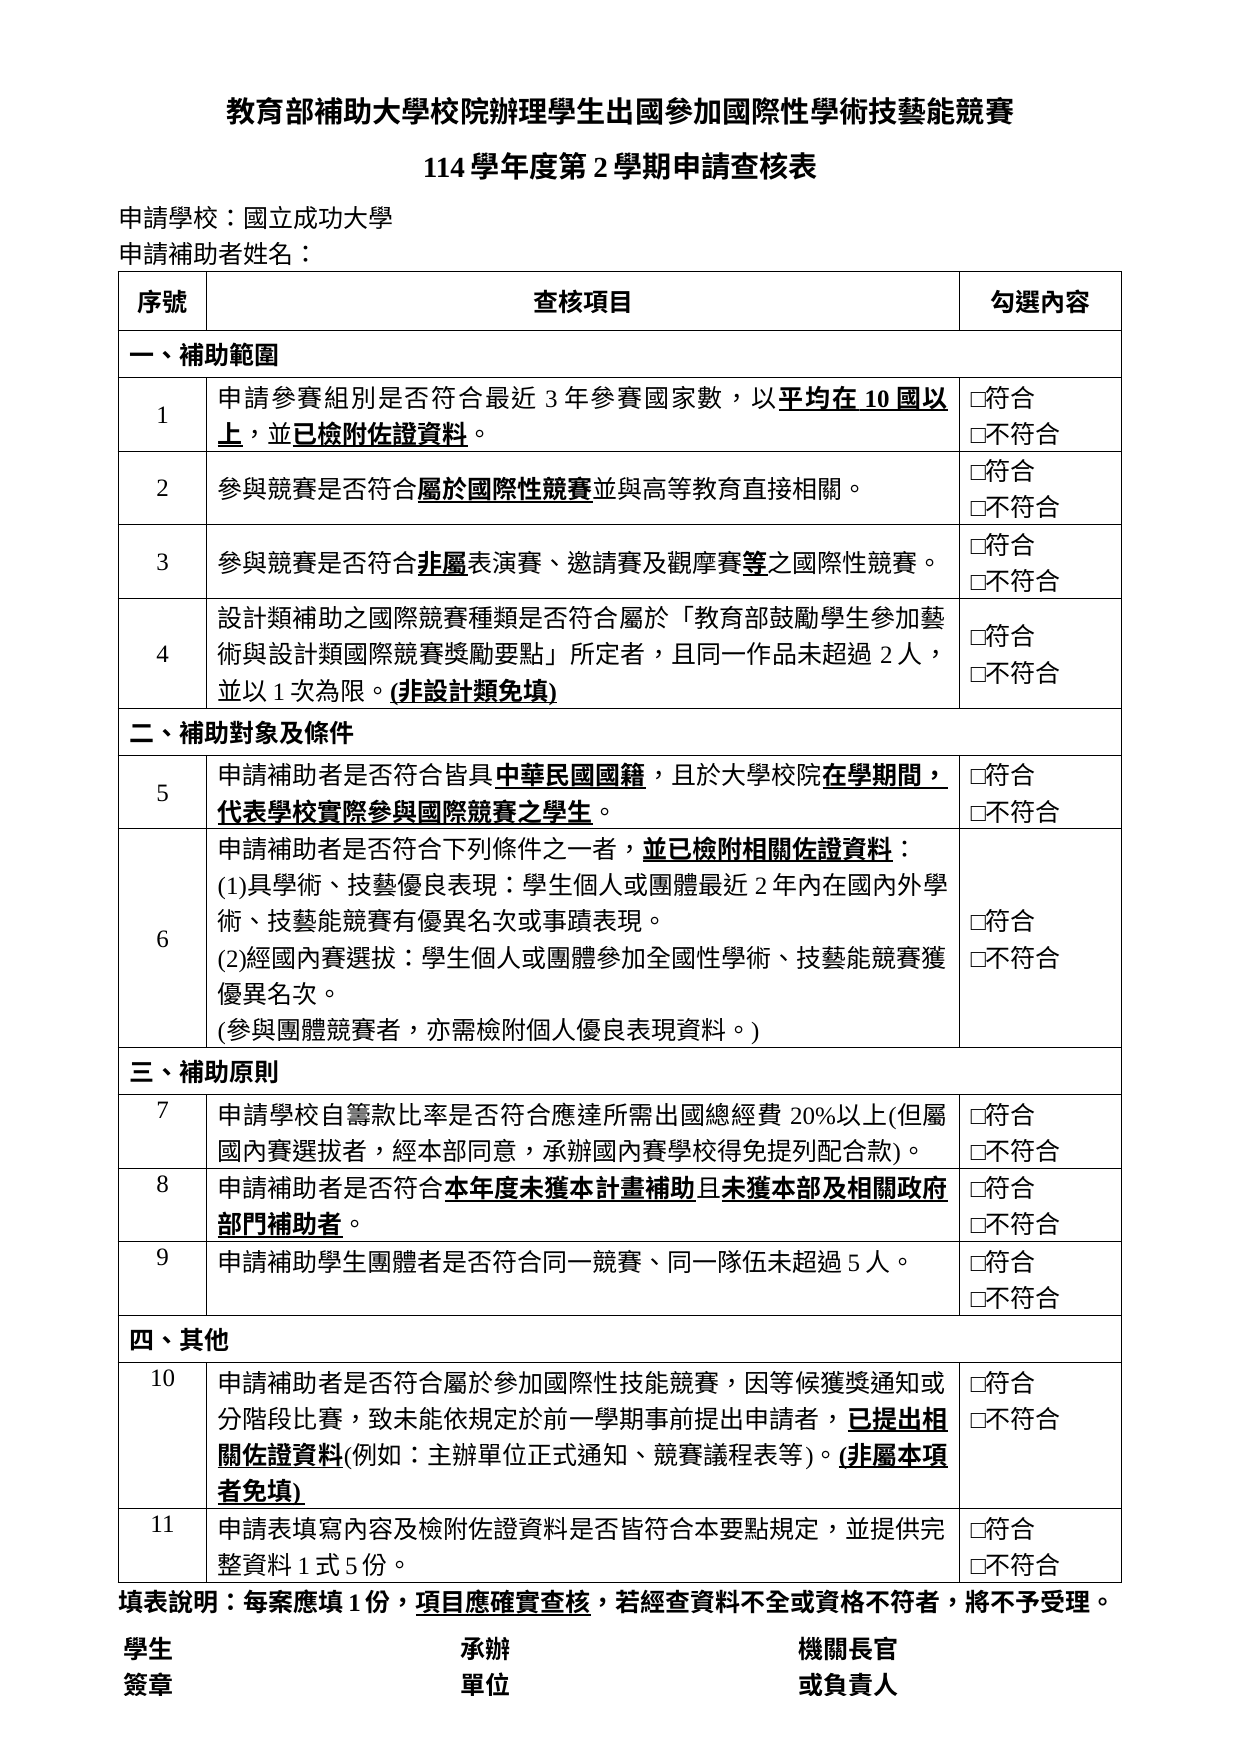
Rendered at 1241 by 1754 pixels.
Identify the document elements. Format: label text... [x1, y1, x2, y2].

text 申請補助者姓名：（申請補助學生姓名） [118, 234, 1122, 271]
table_cell □符合 □不符合 [960, 452, 1121, 524]
table_cell 申請補助者是否符合屬於參加國際性技能競賽，因等候獲獎通知或分階段比賽，致未能依規定於前一學期事前提出申請者，已提出相關佐證資料(例如：主辦單位正式通知、競賽議程表等)。(非屬本項者免填) [207, 1363, 959, 1508]
table_cell □符合 □不符合 [960, 1169, 1121, 1241]
table_cell □符合 □不符合 [960, 829, 1121, 1047]
table_cell 申請補助者是否符合皆具中華民國國籍，且於大學校院在學期間，代表學校實際參與國際競賽之學生。 [207, 756, 959, 828]
table_cell 8 [119, 1169, 206, 1241]
table_cell 一、補助範圍 [119, 331, 1121, 377]
text 簽章 單位 或負責人 [123, 1666, 1071, 1696]
table_cell 二、補助對象及條件 [119, 709, 1121, 755]
table_header 查核項目 [207, 272, 959, 330]
table_cell 參與競賽是否符合屬於國際性競賽並與高等教育直接相關。 [207, 452, 959, 524]
table_cell 4 [119, 599, 206, 707]
text 申請學校：國立成功大學 [118, 198, 1122, 234]
table_cell □符合 □不符合 [960, 1242, 1121, 1315]
table_cell 申請補助者是否符合本年度未獲本計畫補助且未獲本部及相關政府部門補助者。 [207, 1169, 959, 1241]
table_cell 三、補助原則 [119, 1048, 1121, 1094]
table_cell □符合 □不符合 [960, 525, 1121, 598]
text 教育部補助大學校院辦理學生出國參加國際性學術技藝能競賽 [118, 89, 1122, 131]
table_cell 10 [119, 1363, 206, 1508]
table_cell 7 [119, 1095, 206, 1168]
table_cell 6 [119, 829, 206, 1047]
table_cell 申請補助者是否符合下列條件之一者，並已檢附相關佐證資料： (1)具學術、技藝優良表現：學生個人或團體最近2年內在國內外學術、技藝能競賽有優異名次或事蹟表現。 (2)經國內賽選拔：學生個人或團體參加全國性學術、技藝能競賽獲優異名次。 (參與團體競賽者，亦需檢附個人優良表現資料。) [207, 829, 959, 1047]
table_header 勾選內容 [960, 272, 1121, 330]
table_cell 參與競賽是否符合非屬表演賽、邀請賽及觀摩賽等之國際性競賽。 [207, 525, 959, 598]
table_cell 9 [119, 1242, 206, 1315]
table_cell 設計類補助之國際競賽種類是否符合屬於「教育部鼓勵學生參加藝術與設計類國際競賽獎勵要點」所定者，且同一作品未超過2人，並以1次為限。(非設計類免填) [207, 599, 959, 707]
table_header 序號 [119, 272, 206, 330]
table_cell 5 [119, 756, 206, 828]
text 填表說明：每案應填1份，項目應確實查核，若經查資料不全或資格不符者，將不予受理。 [118, 1583, 1122, 1619]
table_cell 申請表填寫內容及檢附佐證資料是否皆符合本要點規定，並提供完整資料1式5份。 [207, 1509, 959, 1582]
table_cell 11 [119, 1509, 206, 1582]
table_cell □符合 □不符合 [960, 378, 1121, 451]
table_cell □符合 □不符合 [960, 1363, 1121, 1508]
table_cell □符合 □不符合 [960, 1095, 1121, 1168]
table_cell 3 [119, 525, 206, 598]
table_cell 四、其他 [119, 1316, 1121, 1362]
table_cell □符合 □不符合 [960, 756, 1121, 828]
text 學生 承辦 機關長官 [123, 1629, 1071, 1666]
table_cell □符合 □不符合 [960, 1509, 1121, 1582]
table_cell □符合 □不符合 [960, 599, 1121, 707]
text 114學年度第2學期申請查核表 [118, 143, 1122, 186]
table_cell 申請補助學生團體者是否符合同一競賽、同一隊伍未超過5人。 [207, 1242, 959, 1315]
table_cell 申請參賽組別是否符合最近3年參賽國家數，以平均在10國以上，並已檢附佐證資料。 [207, 378, 959, 451]
table_cell 申請學校自籌款比率是否符合應達所需出國總經費20%以上(但屬國內賽選拔者，經本部同意，承辦國內賽學校得免提列配合款)。 [207, 1095, 959, 1168]
table_cell 1 [119, 378, 206, 451]
table_cell 2 [119, 452, 206, 524]
text [108, 1622, 1086, 1703]
